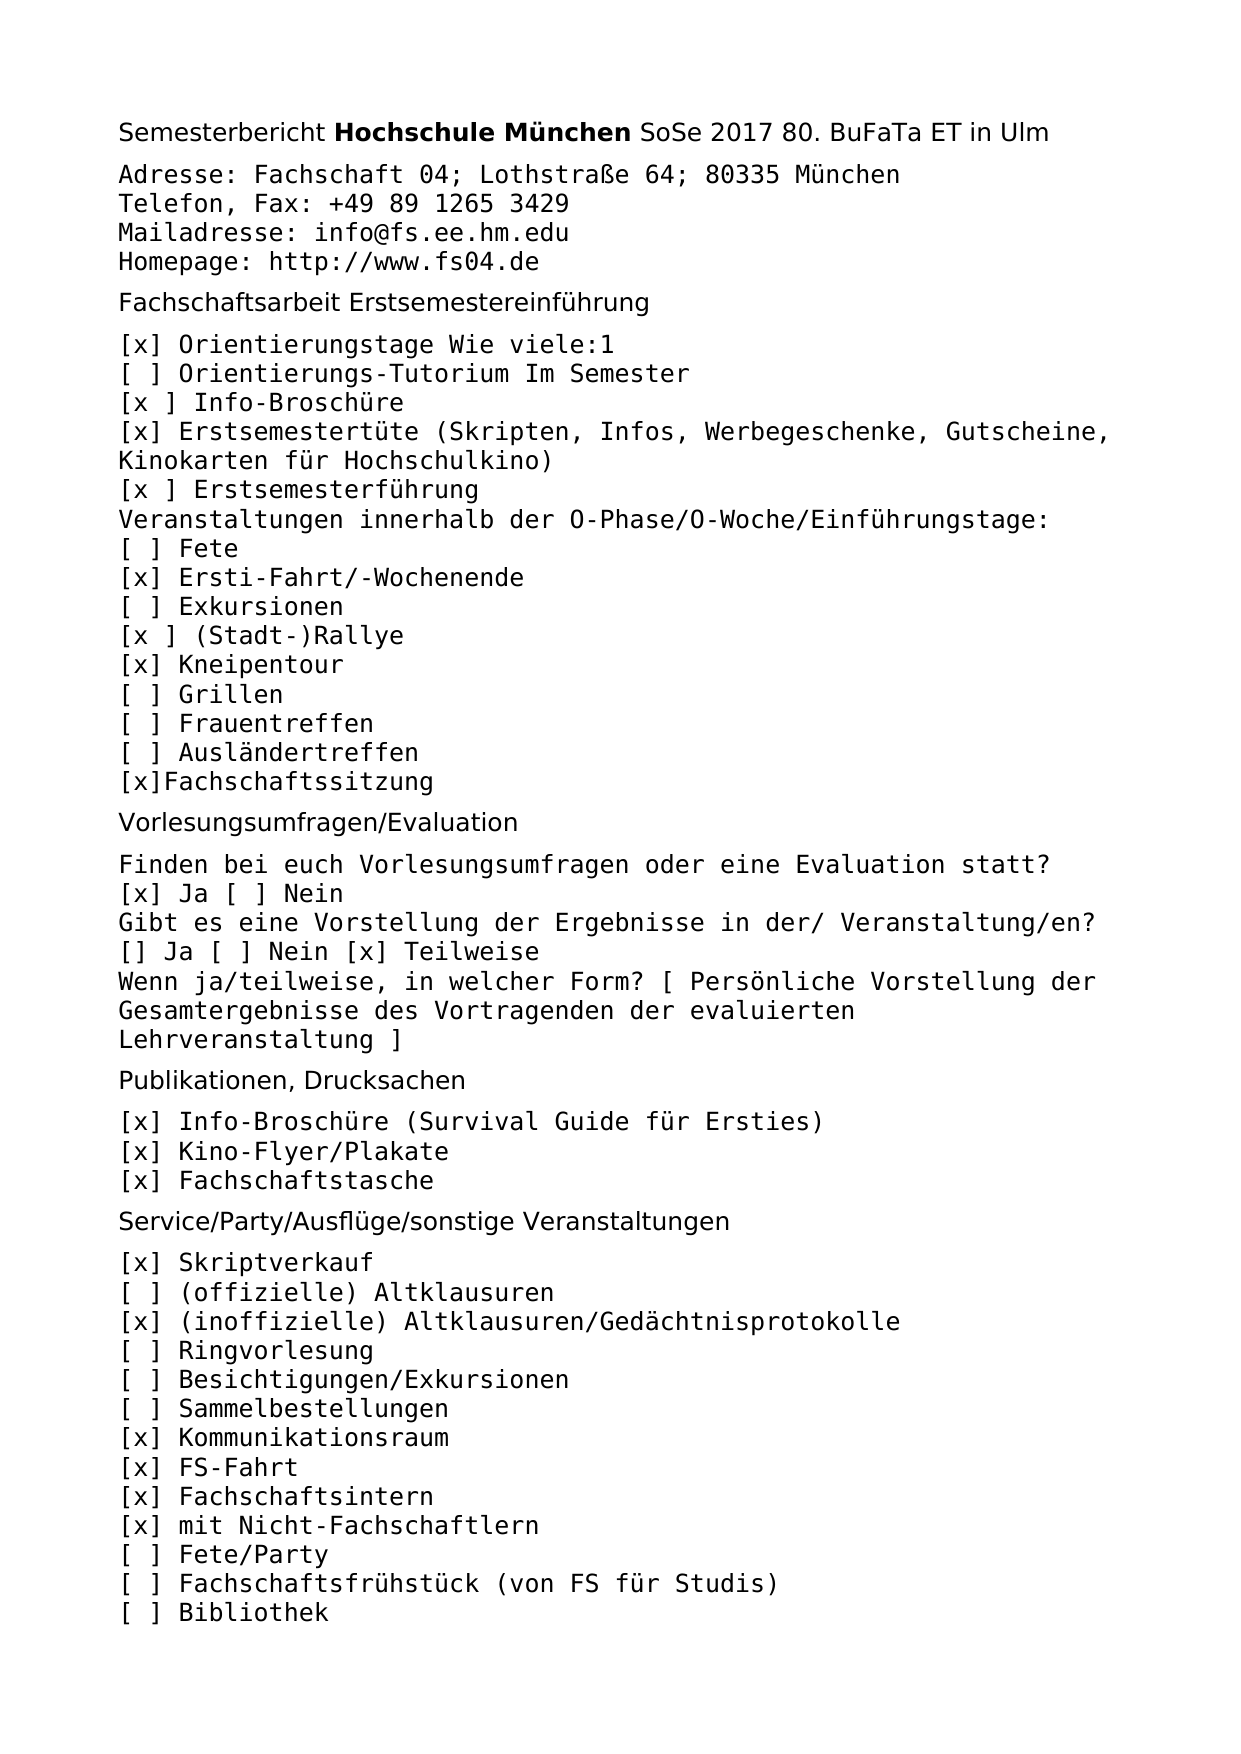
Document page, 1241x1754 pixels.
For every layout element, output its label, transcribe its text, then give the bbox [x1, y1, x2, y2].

text Finden bei euch Vorlesungsumfragen oder eine Evaluation statt? [x] Ja [ ] Nein Gibt es eine Vorstellung der Ergebnisse in der/ Veranstaltung/en? [] Ja [ ] Nein [x] Teilweise Wenn ja/teilweise, in welcher Form? [ Persönliche Vorstellung der Gesamtergebnisse des Vortragenden der evaluierten Lehrveranstaltung ] [118, 850, 1122, 1054]
text [x] Skriptverkauf [ ] (offizielle) Altklausuren [x] (inoffizielle) Altklausuren/Gedächtnisprotokolle [ ] Ringvorlesung [ ] Besichtigungen/Exkursionen [ ] Sammelbestellungen [x] Kommunikationsraum [x] FS-Fahrt [x] Fachschaftsintern [x] mit Nicht-Fachschaftlern [ ] Fete/Party [ ] Fachschaftsfrühstück (von FS für Studis) [ ] Bibliothek [118, 1248, 1122, 1628]
text Vorlesungsumfragen/Evaluation [118, 808, 1122, 837]
text [x] Info-Broschüre (Survival Guide für Ersties) [x] Kino-Flyer/Plakate [x] Fachschaftstasche [118, 1108, 1122, 1195]
text Semesterbericht Hochschule München SoSe 2017 80. BuFaTa ET in Ulm [118, 118, 1122, 147]
text Publikationen, Drucksachen [118, 1066, 1122, 1095]
text Fachschaftsarbeit Erstsemestereinführung [118, 288, 1122, 317]
text [x] Orientierungstage Wie viele:1 [ ] Orientierungs-Tutorium Im Semester [x ] Info-Broschüre [x] Erstsemestertüte (Skripten, Infos, Werbegeschenke, Gutscheine, Kinokarten für Hochschulkino) [x ] Erstsemesterführung Veranstaltungen innerhalb der O-Phase/O-Woche/Einführungstage: [ ] Fete [x] Ersti-Fahrt/-Wochenende [ ] Exkursionen [x ] (Stadt-)Rallye [x] Kneipentour [ ] Grillen [ ] Frauentreffen [ ] Ausländertreffen [x]Fachschaftssitzung [118, 330, 1122, 797]
text Adresse: Fachschaft 04; Lothstraße 64; 80335 München Telefon, Fax: +49 89 1265 3429 Mailadresse: info@fs.ee.hm.edu Homepage: http://www.fs04.de [118, 160, 1122, 276]
text Service/Party/Ausflüge/sonstige Veranstaltungen [118, 1207, 1122, 1236]
